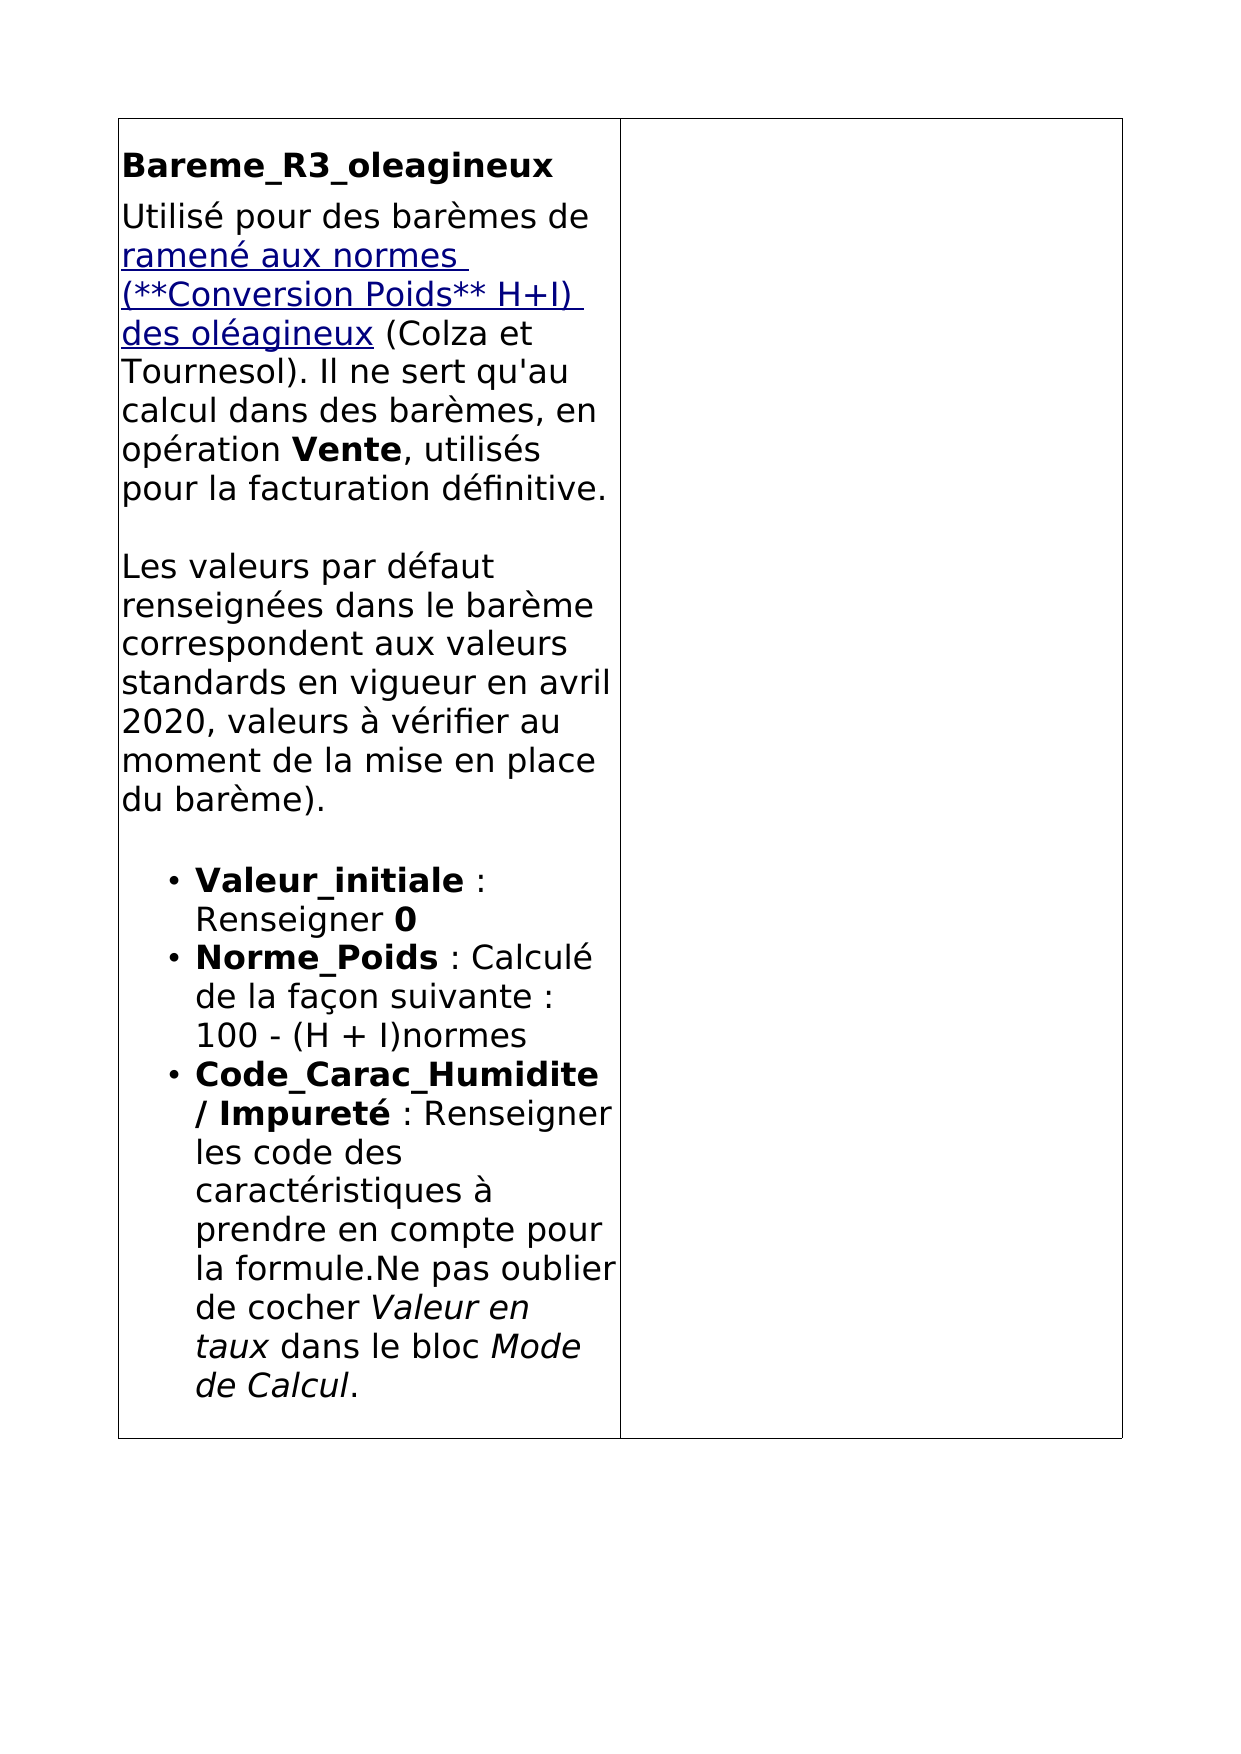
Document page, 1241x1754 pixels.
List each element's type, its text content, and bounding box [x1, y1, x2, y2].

table_header Bareme_R3_oleagineux Utilisé pour des barèmes de ramené aux normes (**Conversion Poids** H+I) des oléagineux (Colza et Tournesol). Il ne sert qu'au calcul dans des barèmes, en opération Vente, utilisés pour la facturation définitive. Les valeurs par défaut renseignées dans le barème correspondent aux valeurs standards en vigueur en avril 2020, valeurs à vérifier au moment de la mise en place du barème). Valeur_initiale : Renseigner 0 Norme_Poids : Calculé de la façon suivante : 100 - (H + I)normes Code_Carac_Humidite / Impureté : Renseigner les code des caractéristiques à prendre en compte pour la formule.Ne pas oublier de cocher Valeur en taux dans le bloc Mode de Calcul. [119, 119, 620, 1437]
table_header [621, 119, 1122, 1437]
